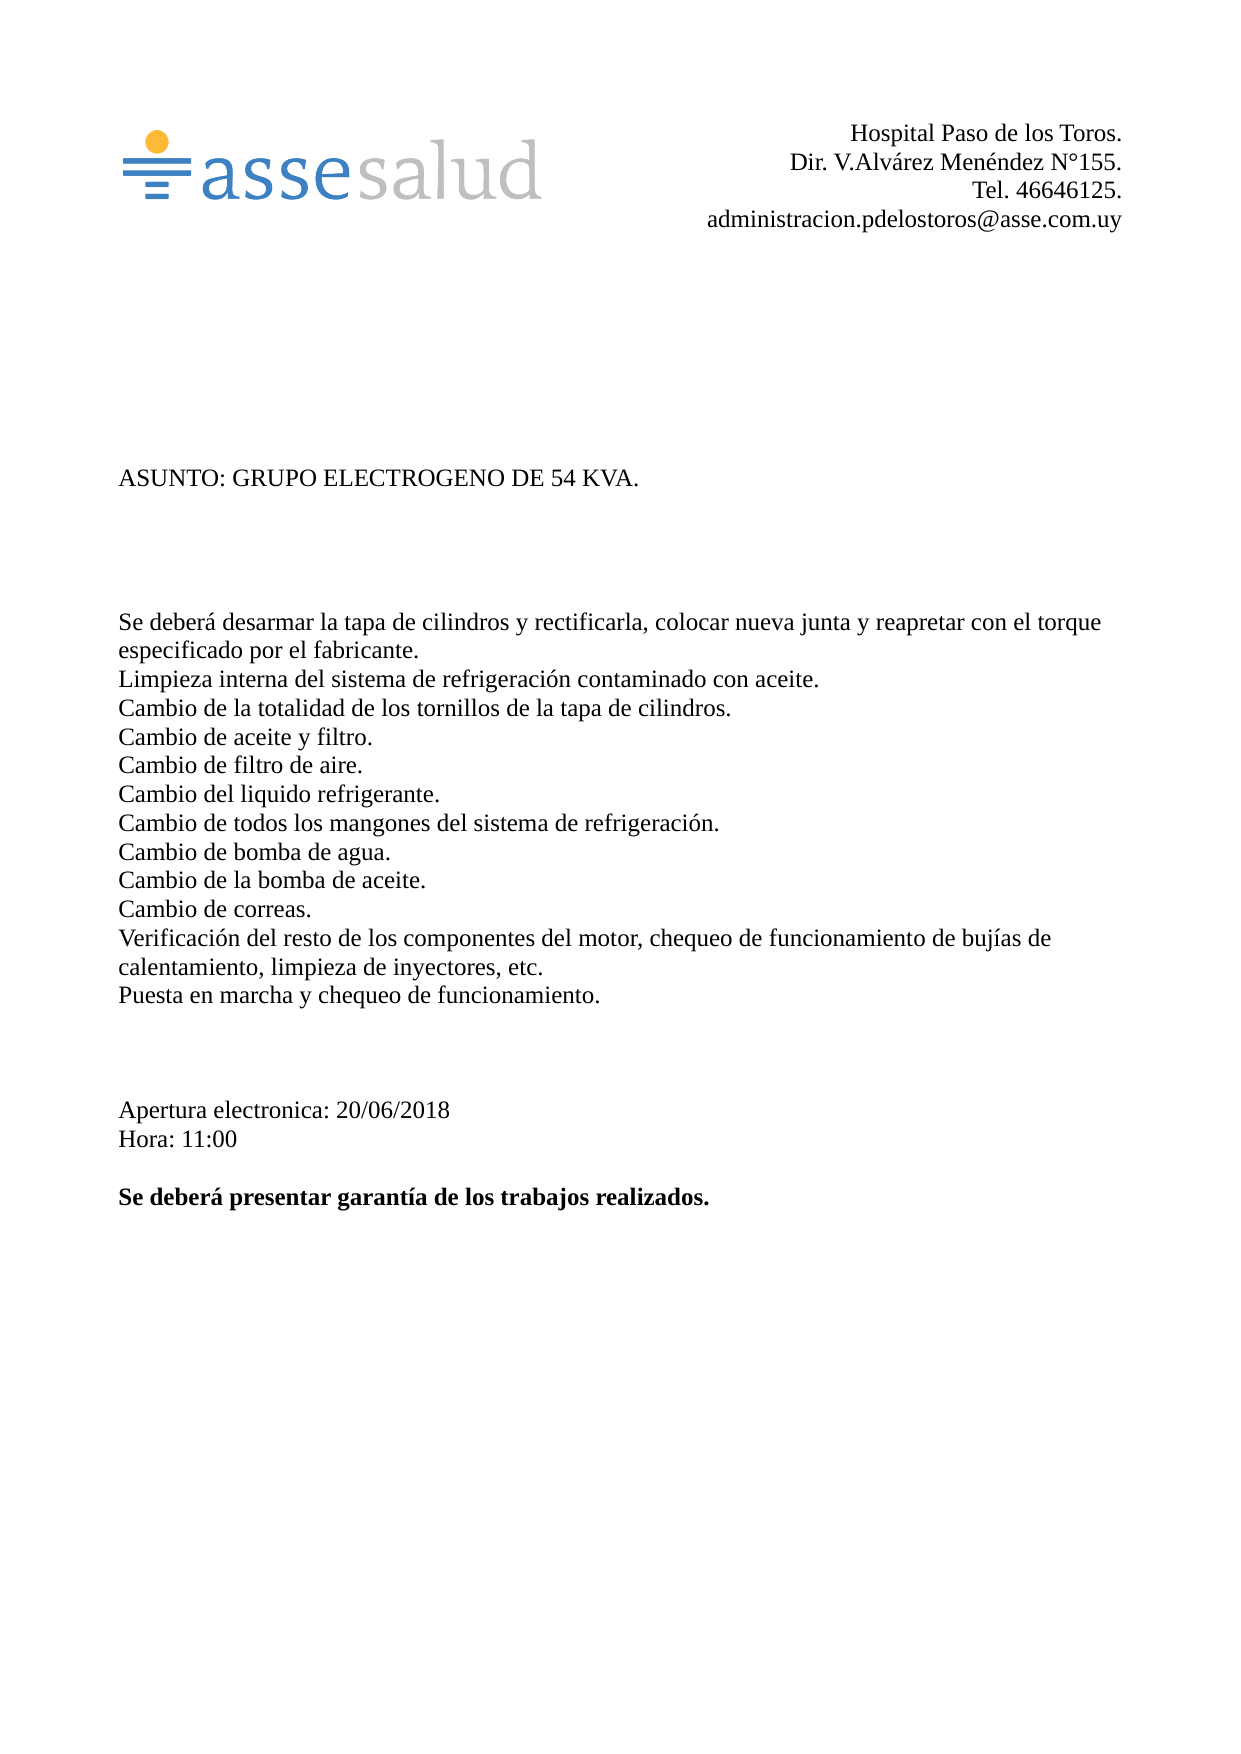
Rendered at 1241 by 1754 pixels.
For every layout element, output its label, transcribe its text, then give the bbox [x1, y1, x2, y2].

picture [122, 130, 542, 200]
text Se deberá desarmar la tapa de cilindros y rectificarla, colocar nueva junta y reapretar con el torque especificado por el fabricante. [118, 607, 1122, 664]
text Cambio de todos los mangones del sistema de refrigeración. [118, 808, 1122, 837]
text Verificación del resto de los componentes del motor, chequeo de funcionamiento de bujías de calentamiento, limpieza de inyectores, etc. [118, 923, 1122, 980]
text Limpieza interna del sistema de refrigeración contaminado con aceite. [118, 664, 1122, 693]
text Cambio de la totalidad de los tornillos de la tapa de cilindros. [118, 693, 1122, 722]
text Dir. V.Alvárez Menéndez N°155. [542, 147, 1122, 176]
text Cambio de filtro de aire. [118, 750, 1122, 779]
text Hora: 11:00 [118, 1124, 1122, 1153]
text Cambio de aceite y filtro. [118, 722, 1122, 750]
text Puesta en marcha y chequeo de funcionamiento. [118, 980, 1122, 1009]
text Cambio del liquido refrigerante. [118, 779, 1122, 808]
text Cambio de bomba de agua. [118, 837, 1122, 865]
text ASUNTO: GRUPO ELECTROGENO DE 54 KVA. [118, 463, 1122, 492]
text Tel. 46646125. [118, 176, 1122, 204]
text administracion.pdelostoros@asse.com.uy [118, 204, 1122, 233]
text Se deberá presentar garantía de los trabajos realizados. [118, 1182, 1122, 1210]
text Cambio de correas. [118, 894, 1122, 923]
text Apertura electronica: 20/06/2018 [118, 1095, 1122, 1124]
text Hospital Paso de los Toros. [118, 118, 1122, 147]
text Cambio de la bomba de aceite. [118, 865, 1122, 894]
